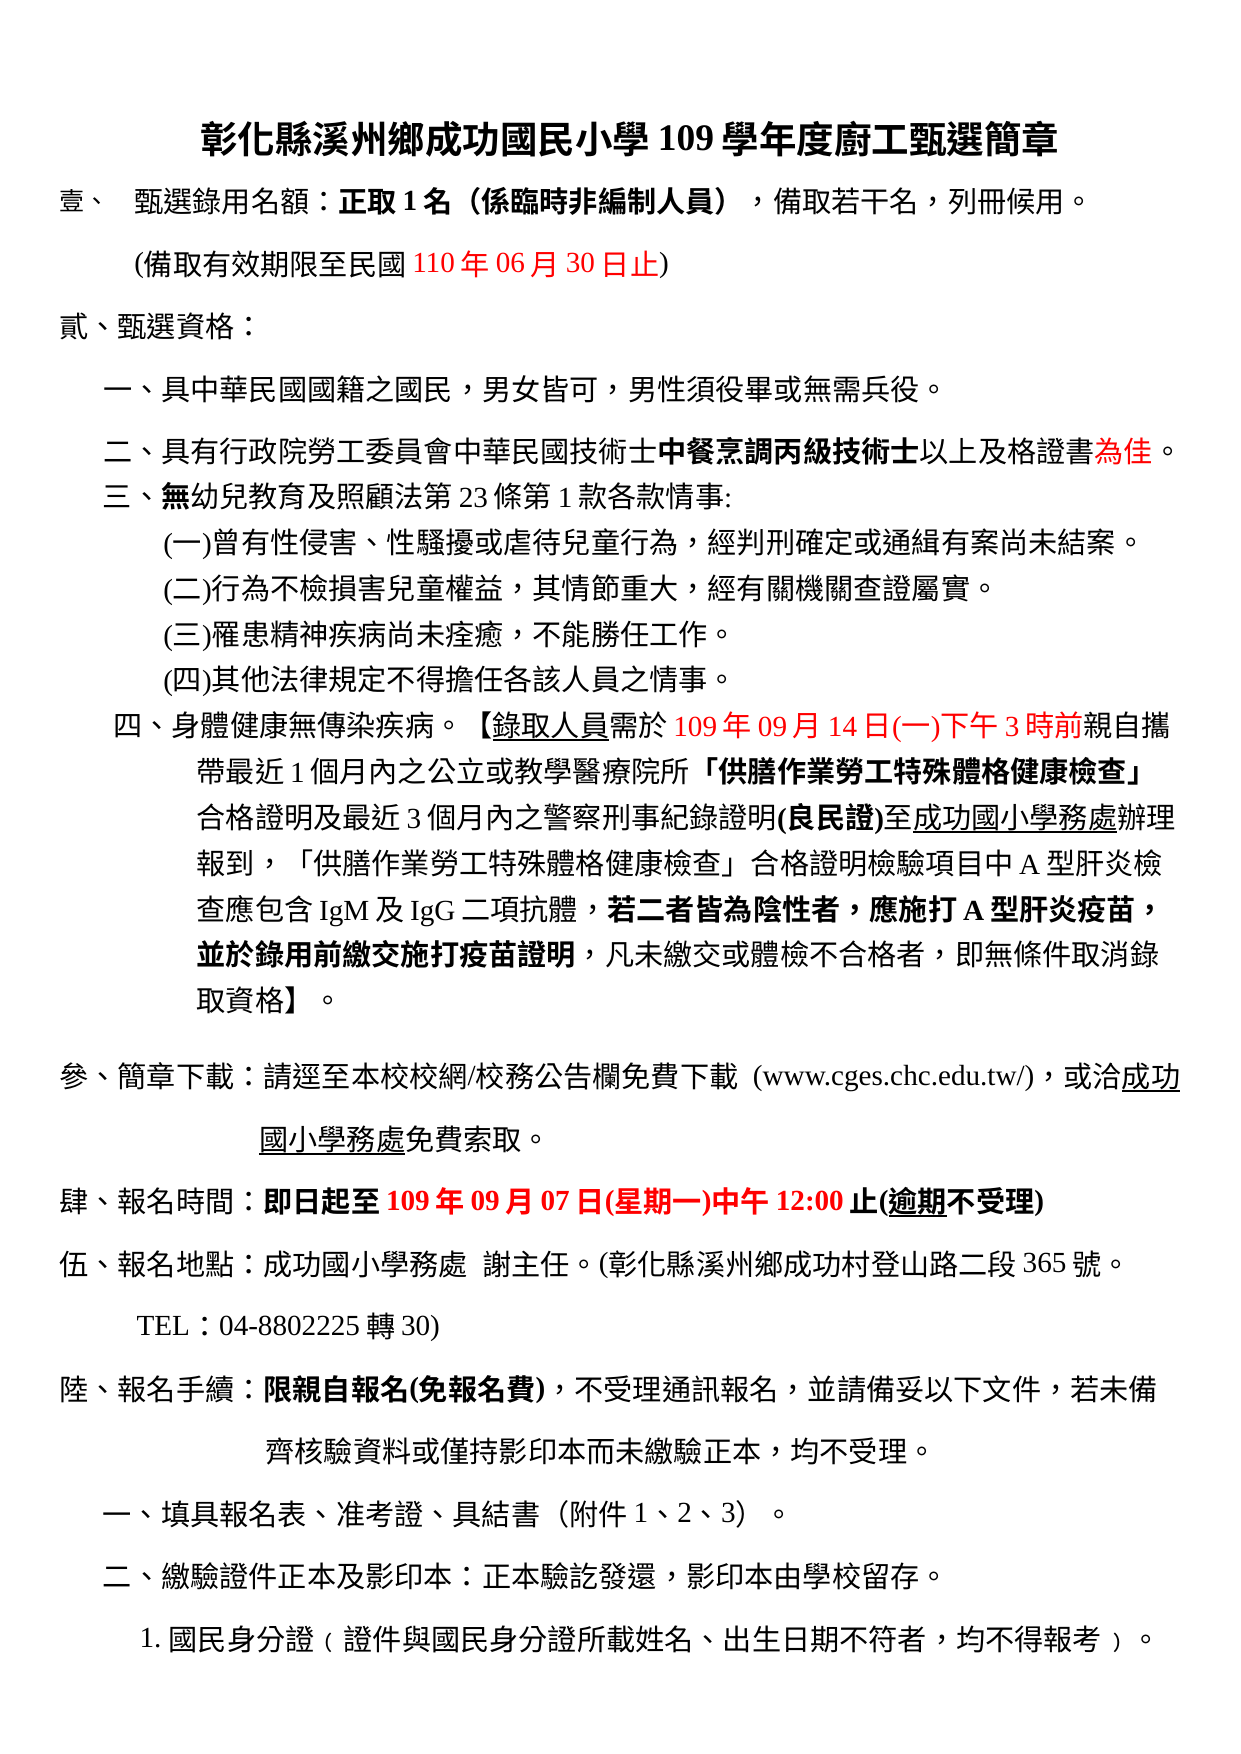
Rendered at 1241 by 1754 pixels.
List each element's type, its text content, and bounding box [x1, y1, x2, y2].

text (二)行為不檢損害兒童權益，其情節重大，經有關機關查證屬實。 [163, 562, 1181, 608]
list 甄選錄用名額：正取1名（係臨時非編制人員），備取若干名，列冊候用。 (備取有效期限至民國110年06月30日止) [59, 158, 1181, 283]
text (三)罹患精神疾病尚未痊癒，不能勝任工作。 [163, 608, 1181, 654]
text (四)其他法律規定不得擔任各該人員之情事。 [163, 654, 1181, 700]
text 四、身體健康無傳染疾病。【錄取人員需於109年09月14日(一)下午3時前親自攜帶最近1個月內之公立或教學醫療院所「供膳作業勞工特殊體格健康檢查」合格證明及最近3個月內之警察刑事紀錄證明(良民證)至成功國小學務處辦理報到，「供膳作業勞工特殊體格健康檢查」合格證明檢驗項目中A型肝炎檢查應包含IgM及IgG二項抗體，若二者皆為陰性者，應施打A型肝炎疫苗，並於錄用前繳交施打疫苗證明，凡未繳交或體檢不合格者，即無條件取消錄取資格】。 [113, 700, 1181, 1021]
text 二、具有行政院勞工委員會中華民國技術士中餐烹調丙級技術士以上及格證書為佳。 [59, 408, 1181, 471]
text 二、繳驗證件正本及影印本：正本驗訖發還，影印本由學校留存。 [88, 1533, 1181, 1596]
text 1. 國民身分證﹙證件與國民身分證所載姓名、出生日期不符者，均不得報考﹚。 [59, 1596, 1181, 1658]
text 參、簡章下載：請逕至本校校網/校務公告欄免費下載 (www.cges.chc.edu.tw/)，或洽成功國小學務處免費索取。 [59, 1033, 1181, 1158]
text 一、填具報名表、准考證、具結書（附件1、2、3）。 [88, 1471, 1181, 1533]
text 伍、報名地點：成功國小學務處 謝主任。(彰化縣溪州鄉成功村登山路二段365號。TEL：04-8802225轉30) [59, 1221, 1181, 1346]
text 彰化縣溪州鄉成功國民小學109學年度廚工甄選簡章 [59, 96, 1181, 158]
text 一、具中華民國國籍之國民，男女皆可，男性須役畢或無需兵役。 [59, 346, 1181, 408]
text 貳、甄選資格： [59, 283, 1181, 346]
text 三、無幼兒教育及照顧法第23條第1款各款情事: [88, 471, 1181, 517]
text 肆、報名時間：即日起至109年09月07日(星期一)中午12:00止(逾期不受理) [59, 1158, 1181, 1221]
text 陸、報名手續：限親自報名(免報名費)，不受理通訊報名，並請備妥以下文件，若未備齊核驗資料或僅持影印本而未繳驗正本，均不受理。 [59, 1346, 1181, 1471]
text (一)曾有性侵害、性騷擾或虐待兒童行為，經判刑確定或通緝有案尚未結案。 [163, 517, 1181, 562]
